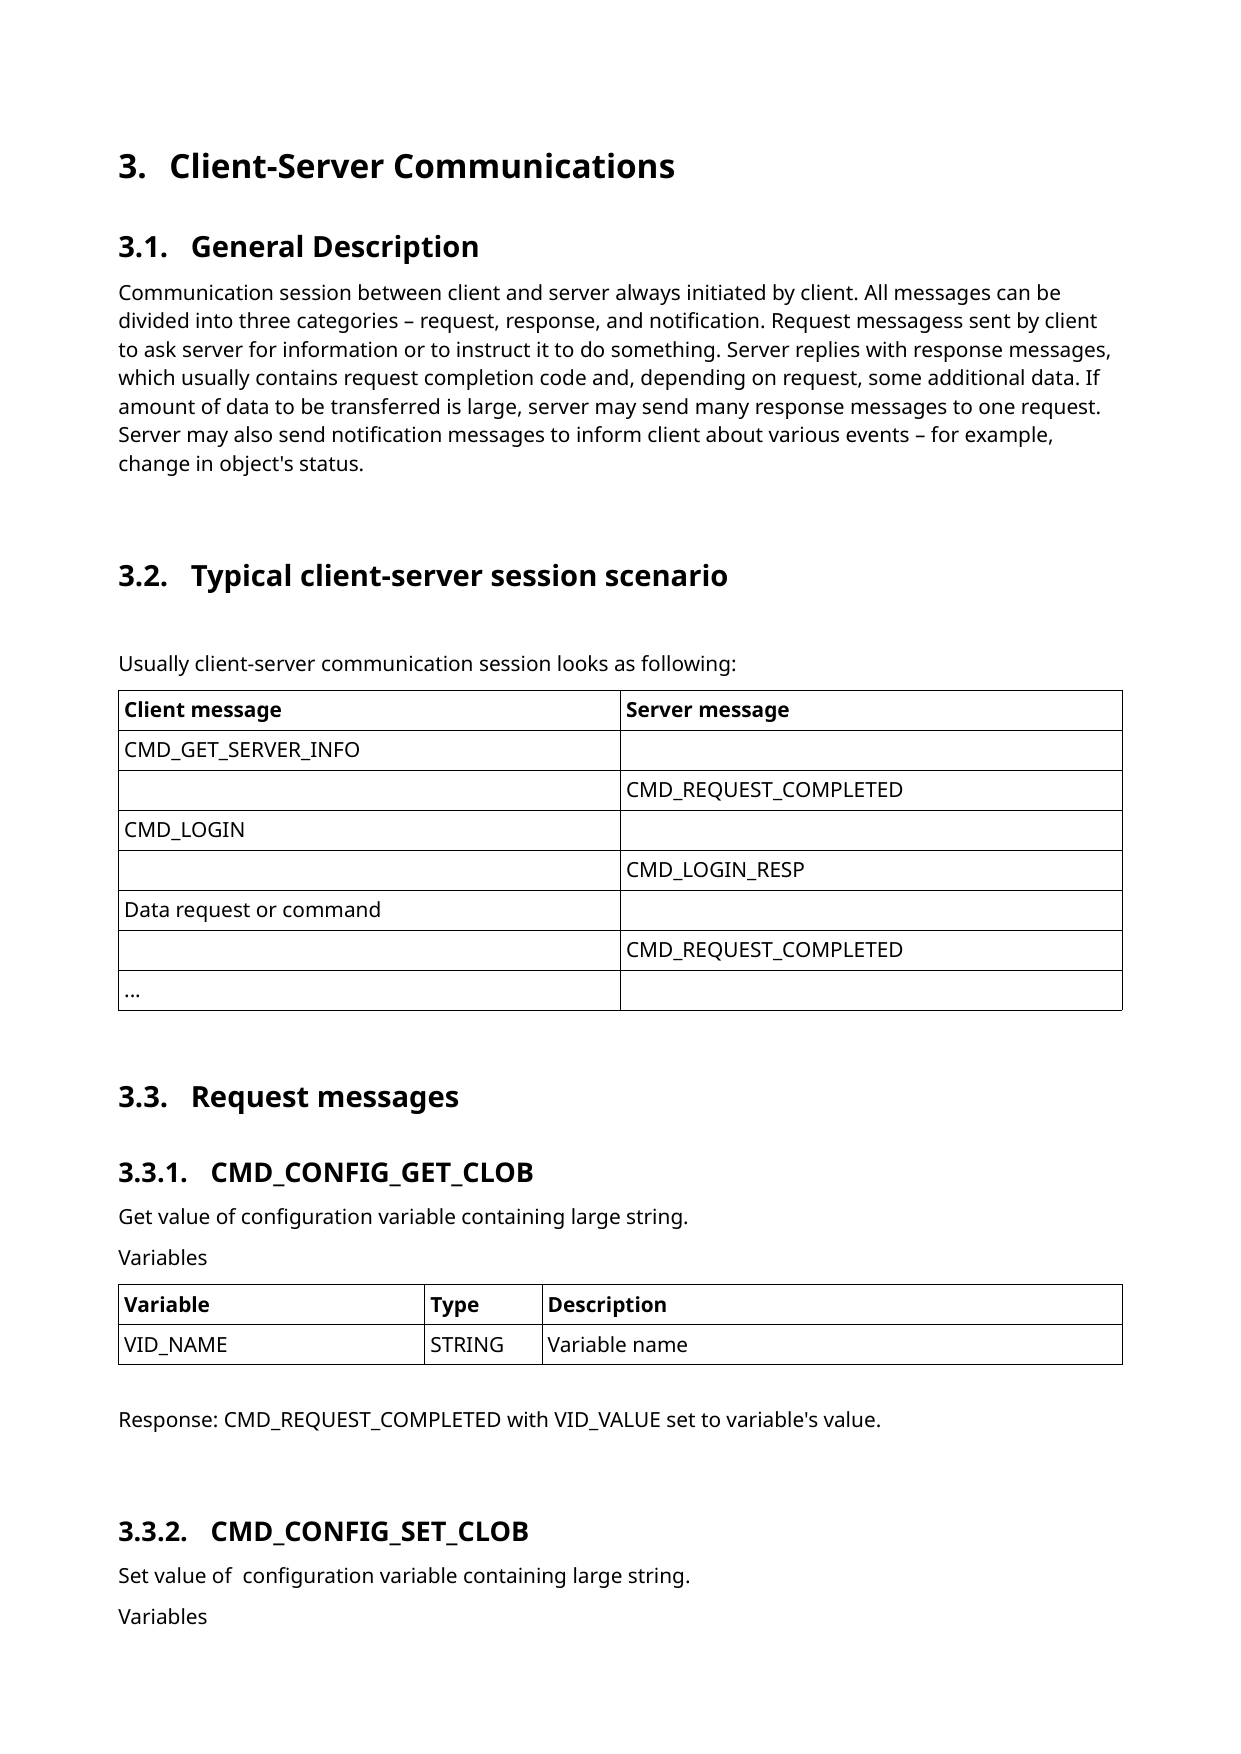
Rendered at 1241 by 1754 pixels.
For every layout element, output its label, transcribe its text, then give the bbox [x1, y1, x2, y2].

subtitle Request messages [118, 1076, 1122, 1116]
table_cell [621, 891, 1122, 930]
table_cell CMD_REQUEST_COMPLETED [621, 771, 1122, 810]
table_cell ... [119, 971, 620, 1010]
table_cell [119, 931, 620, 970]
table_cell [621, 811, 1122, 850]
text Set value of configuration variable containing large string. [118, 1562, 1122, 1590]
table_cell Variable name [543, 1325, 1122, 1364]
text Variables [118, 1602, 1122, 1631]
table_cell Data request or command [119, 891, 620, 930]
subtitle Typical client-server session scenario [118, 556, 1122, 595]
subtitle Client-Server Communications [118, 143, 1122, 188]
text Response: CMD_REQUEST_COMPLETED with VID_VALUE set to variable's value. [118, 1405, 1122, 1434]
table_header Type [425, 1285, 542, 1324]
table_cell STRING [425, 1325, 542, 1364]
table_header Description [543, 1285, 1122, 1324]
text Usually client-server communication session looks as following: [118, 649, 1122, 677]
table_cell [119, 771, 620, 810]
text Get value of configuration variable containing large string. [118, 1202, 1122, 1231]
table_header Server message [621, 691, 1122, 730]
table_cell VID_NAME [119, 1325, 424, 1364]
table_cell CMD_LOGIN [119, 811, 620, 850]
text Variables [118, 1243, 1122, 1272]
table_cell CMD_REQUEST_COMPLETED [621, 931, 1122, 970]
table_cell [621, 971, 1122, 1010]
table_cell CMD_GET_SERVER_INFO [119, 731, 620, 770]
table_cell [119, 851, 620, 890]
subtitle General Description [118, 226, 1122, 266]
table_cell CMD_LOGIN_RESP [621, 851, 1122, 890]
table_header Variable [119, 1285, 424, 1324]
table_cell [621, 731, 1122, 770]
subtitle CMD_CONFIG_SET_CLOB [118, 1512, 1122, 1549]
table_header Client message [119, 691, 620, 730]
text Communication session between client and server always initiated by client. All messages can be divided into three categories – request, response, and notification. Request messagess sent by client to ask server for information or to instruct it to do something. Server replies with response messages, which usually contains request completion code and, depending on request, some additional data. If amount of data to be transferred is large, server may send many response messages to one request. Server may also send notification messages to inform client about various events – for example, change in object's status. [118, 278, 1122, 477]
subtitle CMD_CONFIG_GET_CLOB [118, 1153, 1122, 1190]
